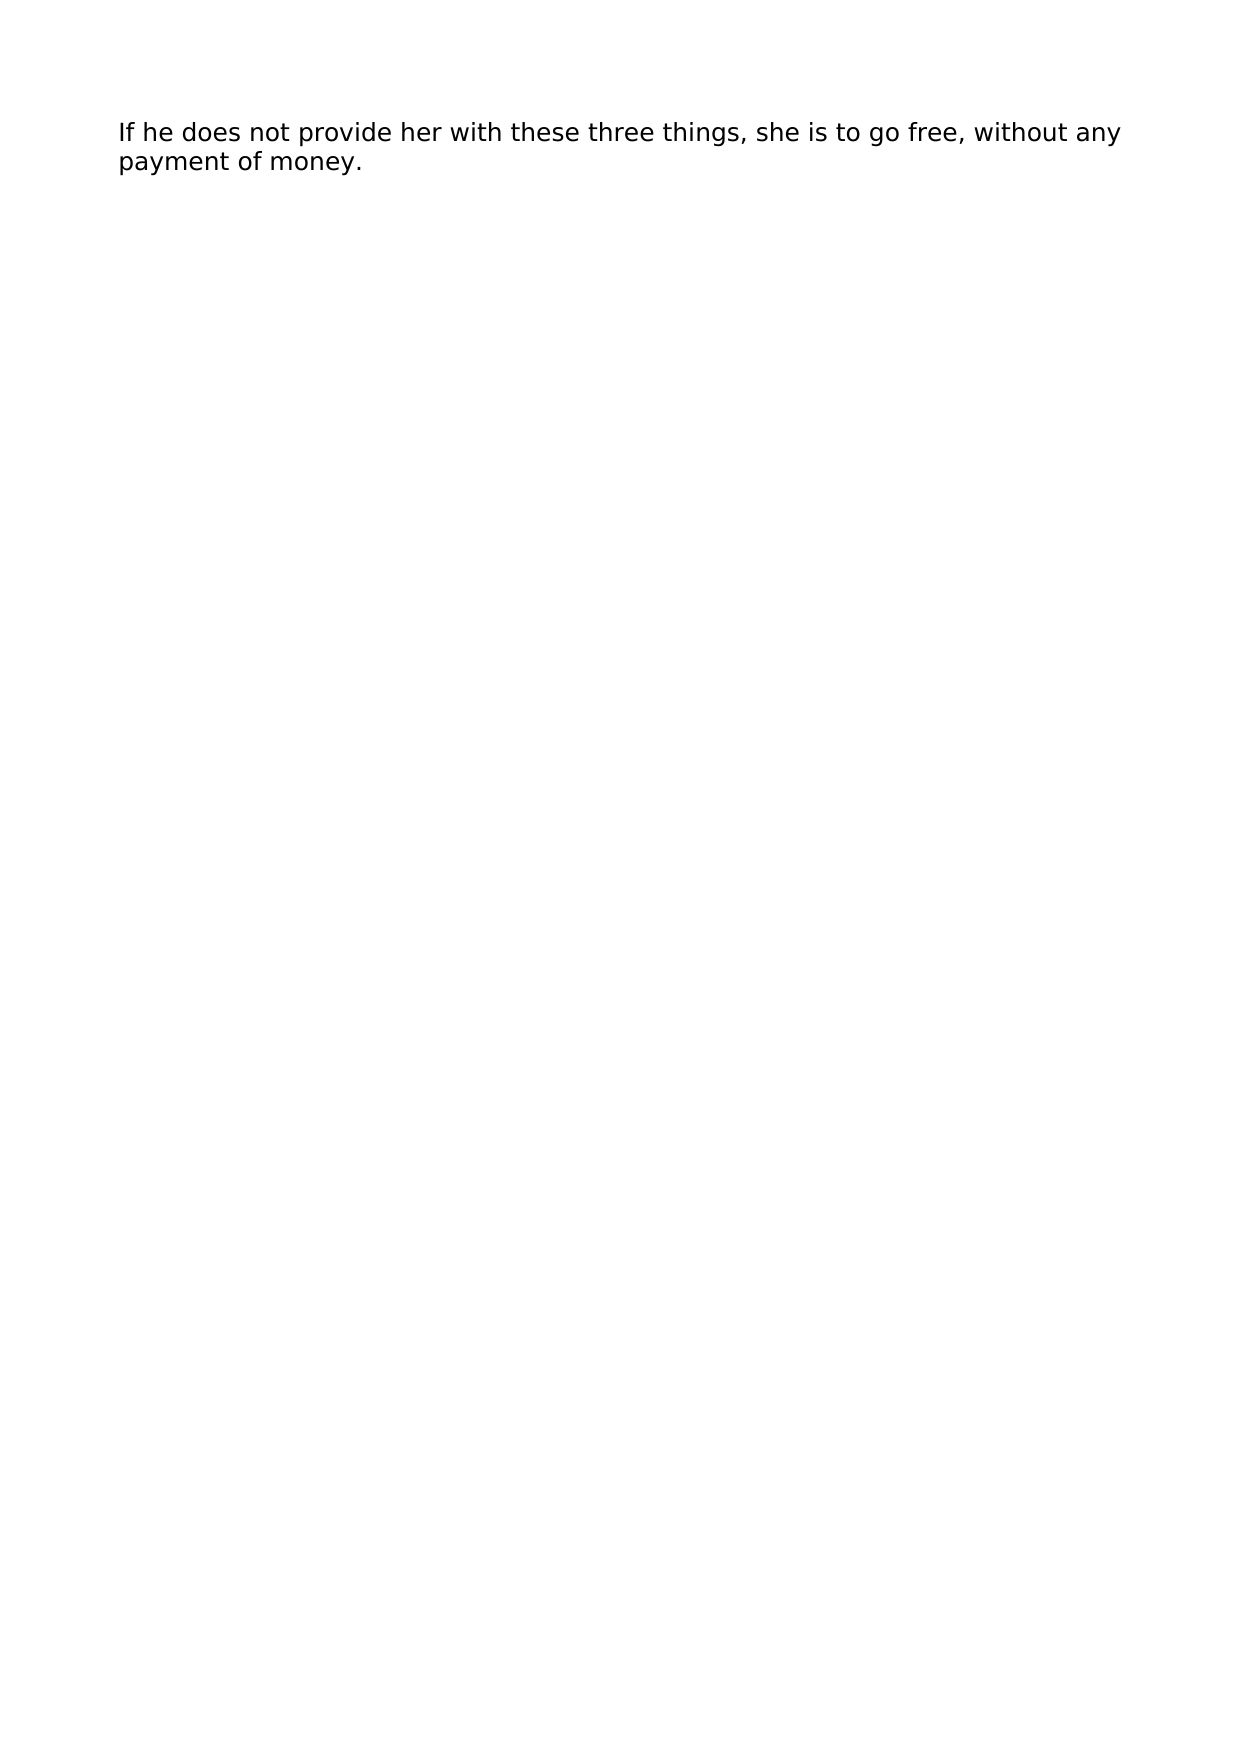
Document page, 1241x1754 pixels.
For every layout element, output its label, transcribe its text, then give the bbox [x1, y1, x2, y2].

text If he does not provide her with these three things, she is to go free, without any payment of money. [118, 118, 1122, 176]
